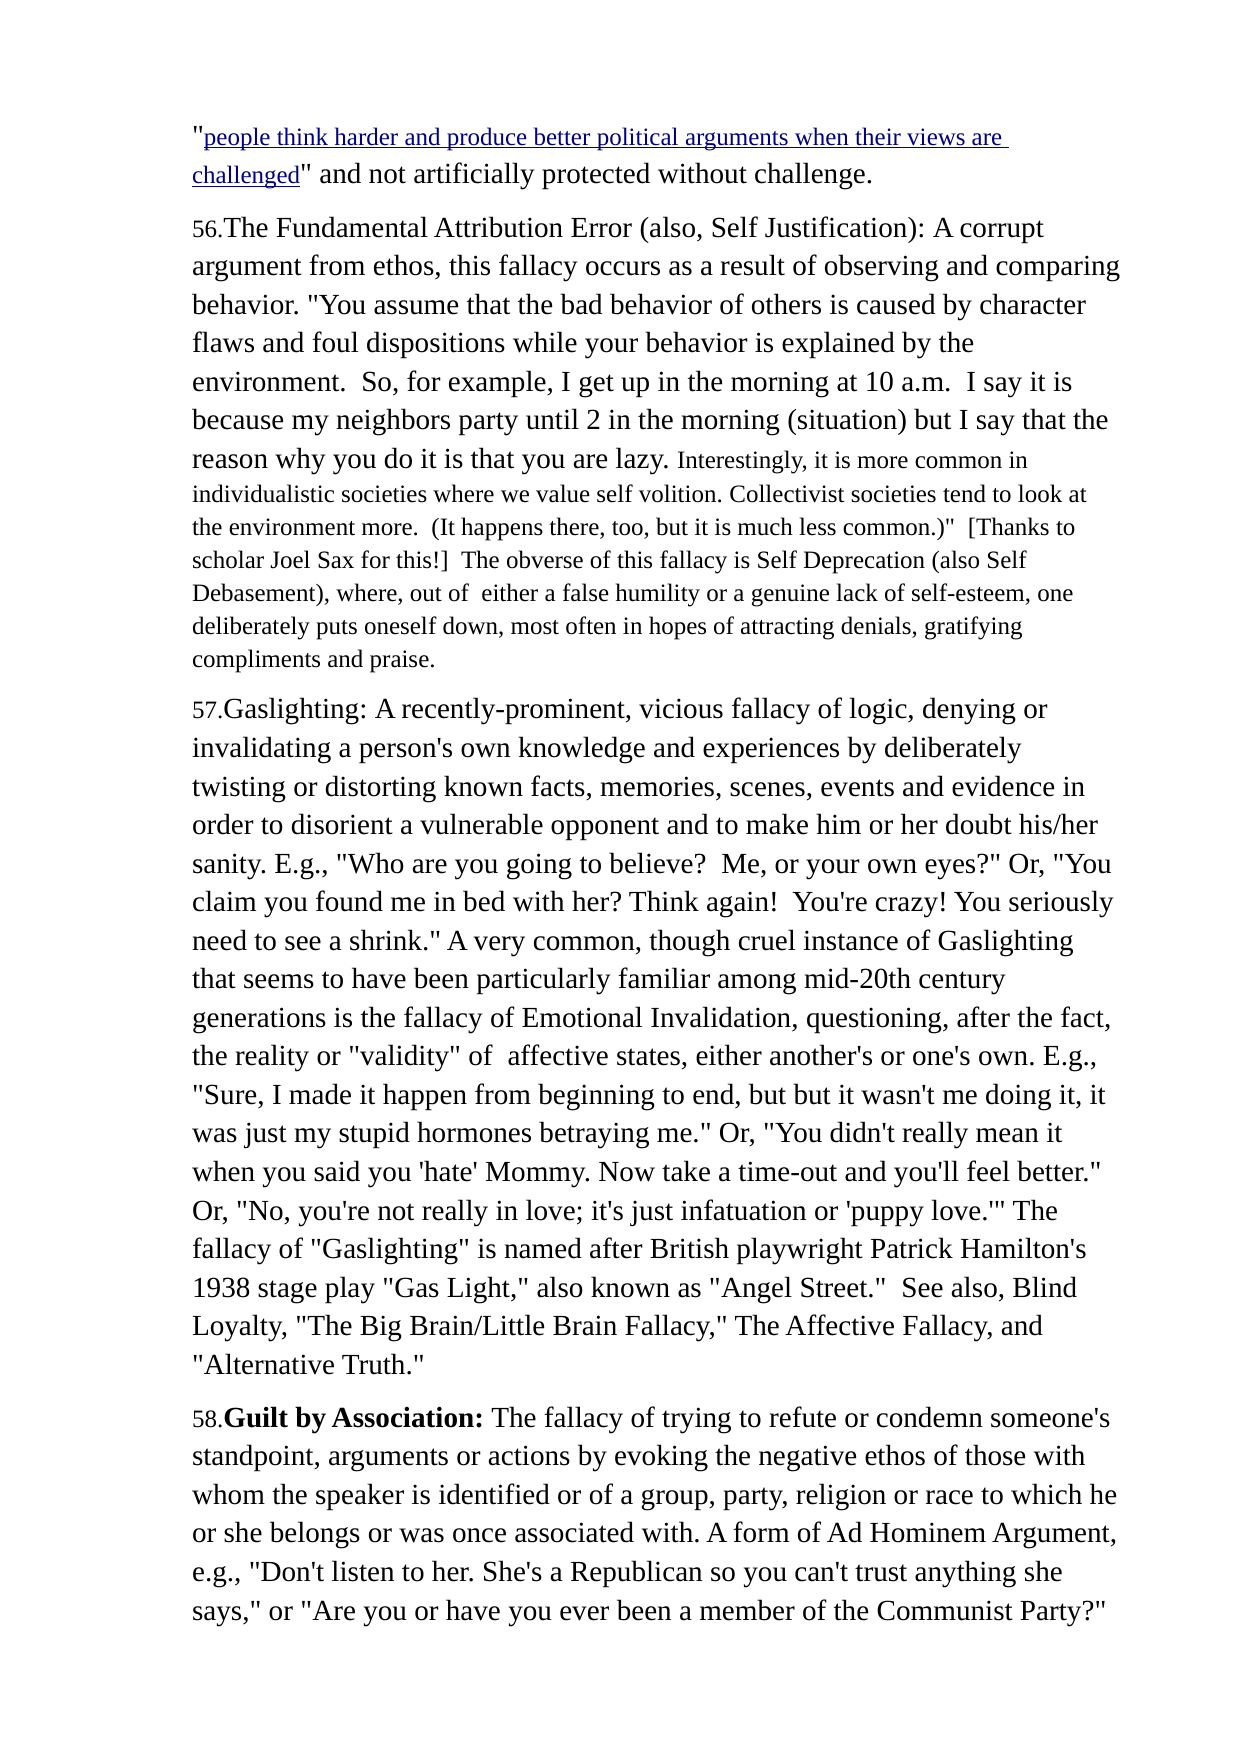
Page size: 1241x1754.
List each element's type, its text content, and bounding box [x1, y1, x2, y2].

list "people think harder and produce better political arguments when their views are challenged" and not artificially protected without challenge. [118, 118, 1122, 190]
list The Fundamental Attribution Error (also, Self Justification): A corrupt argument from ethos, this fallacy occurs as a result of observing and comparing behavior. "You assume that the bad behavior of others is caused by character flaws and foul dispositions while your behavior is explained by the environment. So, for example, I get up in the morning at 10 a.m. I say it is because my neighbors party until 2 in the morning (situation) but I say that the reason why you do it is that you are lazy. Interestingly, it is more common in individualistic societies where we value self volition. Collectivist societies tend to look at the environment more. (It happens there, too, but it is much less common.)" [Thanks to scholar Joel Sax for this!] The obverse of this fallacy is Self Deprecation (also Self Debasement), where, out of either a false humility or a genuine lack of self-esteem, one deliberately puts oneself down, most often in hopes of attracting denials, gratifying compliments and praise. [118, 210, 1122, 673]
list Gaslighting: A recently-prominent, vicious fallacy of logic, denying or invalidating a person's own knowledge and experiences by deliberately twisting or distorting known facts, memories, scenes, events and evidence in order to disorient a vulnerable opponent and to make him or her doubt his/her sanity. E.g., "Who are you going to believe? Me, or your own eyes?" Or, "You claim you found me in bed with her? Think again! You're crazy! You seriously need to see a shrink." A very common, though cruel instance of Gaslighting that seems to have been particularly familiar among mid-20th century generations is the fallacy of Emotional Invalidation, questioning, after the fact, the reality or "validity" of affective states, either another's or one's own. E.g., "Sure, I made it happen from beginning to end, but but it wasn't me doing it, it was just my stupid hormones betraying me." Or, "You didn't really mean it when you said you 'hate' Mommy. Now take a time-out and you'll feel better." Or, "No, you're not really in love; it's just infatuation or 'puppy love.'" The fallacy of "Gaslighting" is named after British playwright Patrick Hamilton's 1938 stage play "Gas Light," also known as "Angel Street." See also, Blind Loyalty, "The Big Brain/Little Brain Fallacy," The Affective Fallacy, and "Alternative Truth." [118, 692, 1122, 1380]
list Guilt by Association: The fallacy of trying to refute or condemn someone's standpoint, arguments or actions by evoking the negative ethos of those with whom the speaker is identified or of a group, party, religion or race to which he or she belongs or was once associated with. A form of Ad Hominem Argument, e.g., "Don't listen to her. She's a Republican so you can't trust anything she says," or "Are you or have you ever been a member of the Communist Party?" [118, 1400, 1122, 1626]
